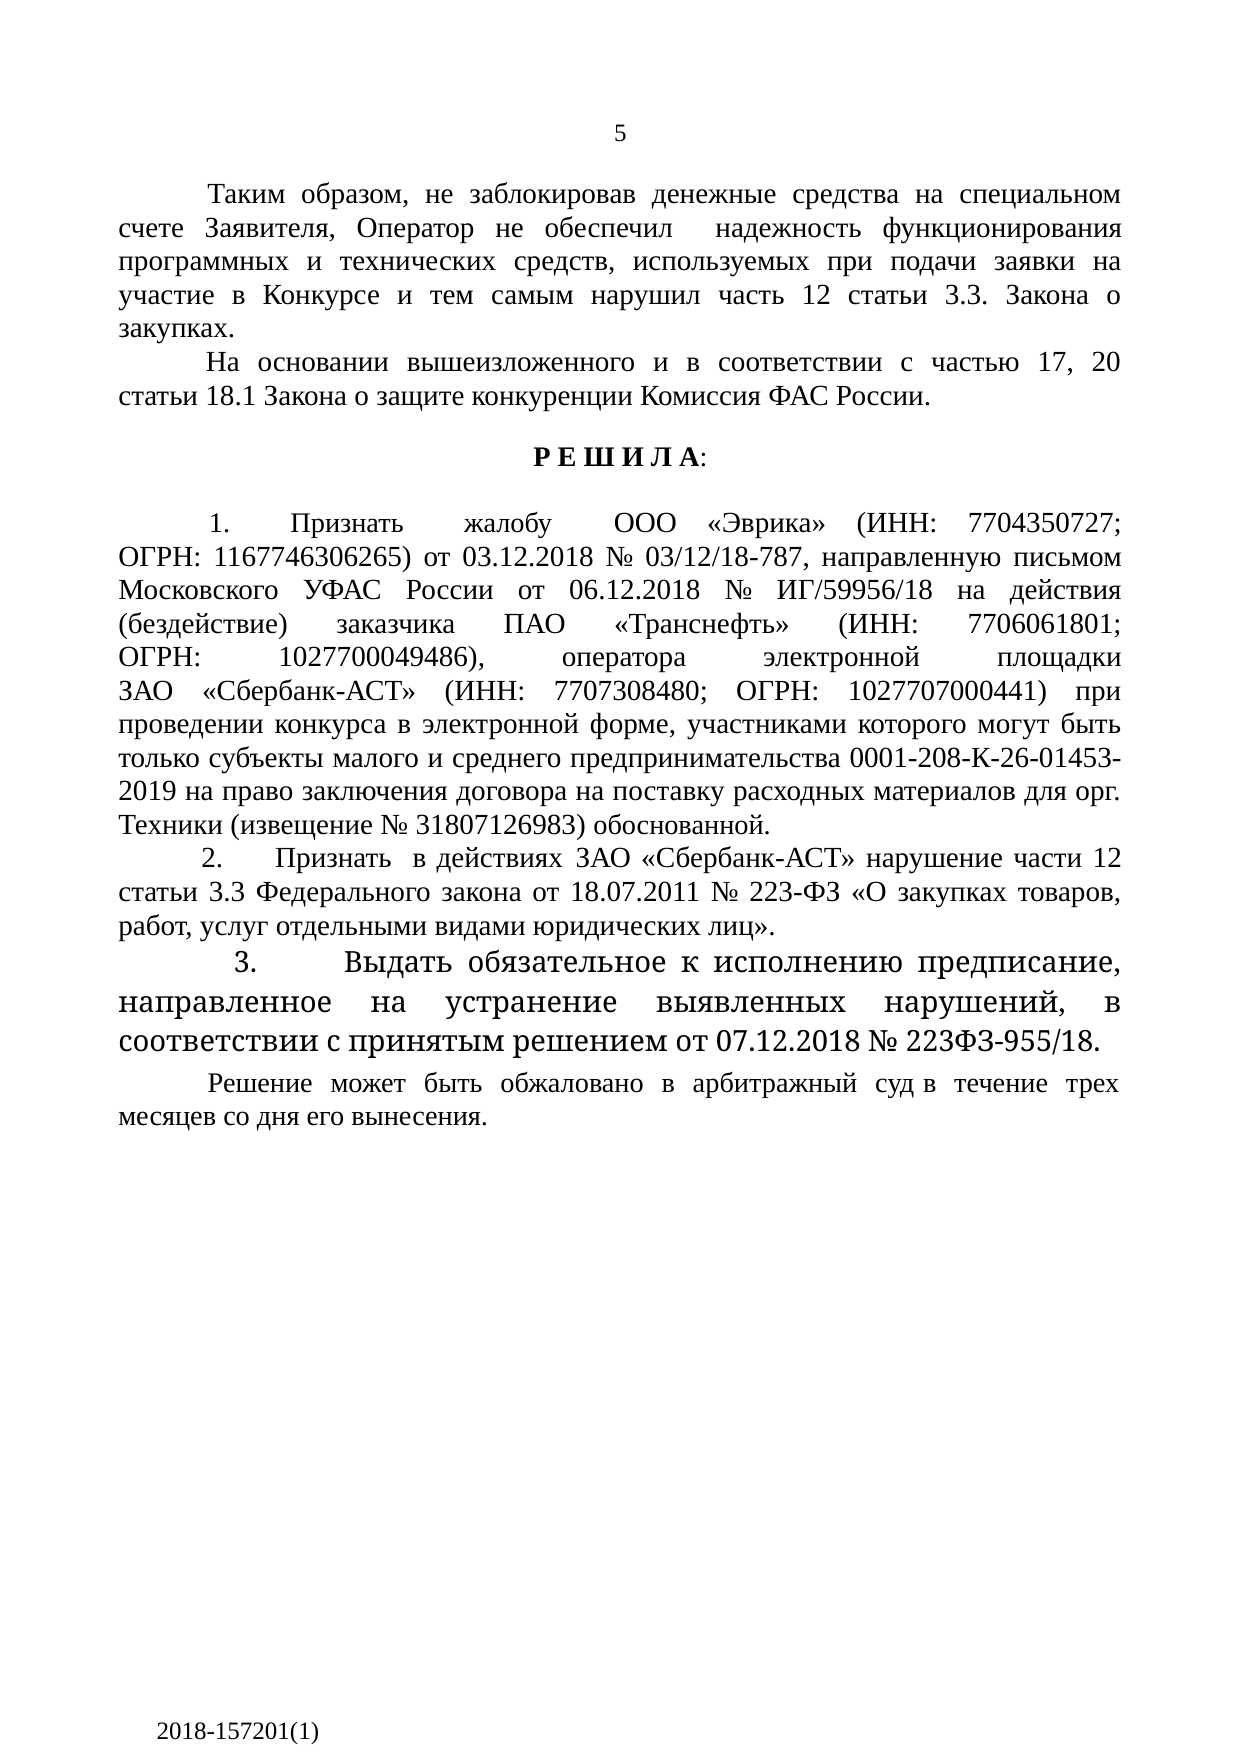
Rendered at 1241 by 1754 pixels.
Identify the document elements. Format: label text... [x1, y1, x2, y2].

text 1. Признать жалобу ООО «Эврика» (ИНН: 7704350727; ОГРН: 1167746306265) от 03.12.2018 № 03/12/18-787, направленную письмом Московского УФАС России от 06.12.2018 № ИГ/59956/18 на действия (бездействие) заказчика ПАО «Транснефть» (ИНН: 7706061801; ОГРН: 1027700049486), оператора электронной площадки ЗАО «Сбербанк-АСТ» (ИНН: 7707308480; ОГРН: 1027707000441) при проведении конкурса в электронной форме, участниками которого могут быть только субъекты малого и среднего предпринимательства 0001-208-К-26-01453-2019 на право заключения договора на поставку расходных материалов для орг. Техники (извещение № 31807126983) обоснованной. [118, 505, 1122, 841]
text Р Е Ш И Л А: [118, 440, 1122, 472]
text На основании вышеизложенного и в соответствии с частью 17, 20 статьи 18.1 Закона о защите конкуренции Комиссия ФАС России. [118, 344, 1122, 411]
text 3. Выдать обязательное к исполнению предписание, направленное на устранение выявленных нарушений, в соответствии с принятым решением от 07.12.2018 № 223ФЗ-955/18. [118, 941, 1122, 1060]
text Таким образом, не заблокировав денежные средства на специальном счете Заявителя, Оператор не обеспечил надежность функционирования программных и технических средств, используемых при подачи заявки на участие в Конкурсе и тем самым нарушил часть 12 статьи 3.3. Закона о закупках. [118, 176, 1122, 344]
text Решение может быть обжаловано в арбитражный суд в течение трех месяцев со дня его вынесения. [118, 1066, 1122, 1131]
text 2. Признать в действиях ЗАО «Сбербанк-АСТ» нарушение части 12 статьи 3.3 Федерального закона от 18.07.2011 № 223-ФЗ «О закупках товаров, работ, услуг отдельными видами юридических лиц». [118, 841, 1122, 941]
